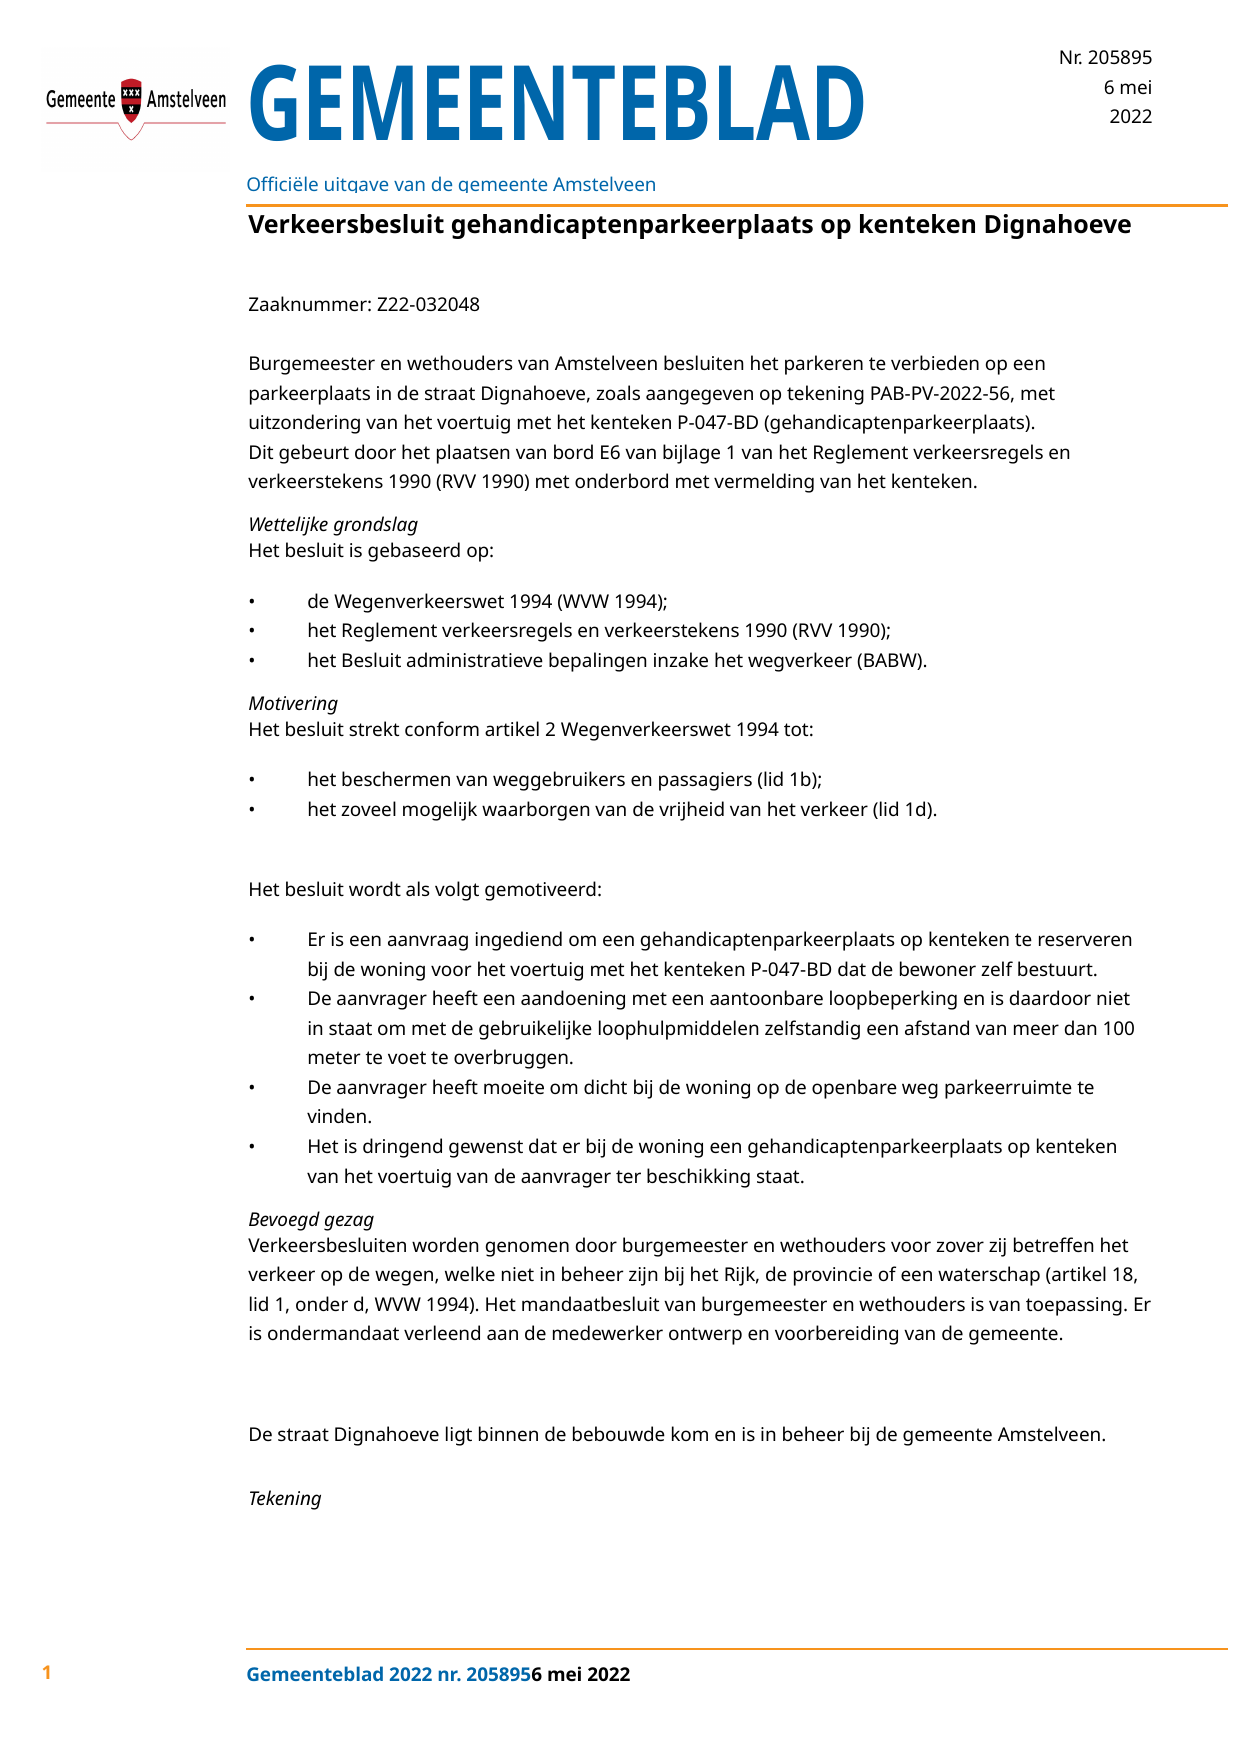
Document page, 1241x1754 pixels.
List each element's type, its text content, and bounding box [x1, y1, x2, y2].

list Het is dringend gewenst dat er bij de woning een gehandicaptenparkeerplaats op kenteken van het voertuig van de aanvrager ter beschikking staat. [248, 1133, 1152, 1189]
text Burgemeester en wethouders van Amstelveen besluiten het parkeren te verbieden op een parkeerplaats in de straat Dignahoeve, zoals aangegeven op tekening PAB-PV-2022-56, met uitzondering van het voertuig met het kenteken P-047-BD (gehandicaptenparkeerplaats). [248, 350, 1152, 435]
list De aanvrager heeft moeite om dicht bij de woning op de openbare weg parkeerruimte te vinden. [248, 1074, 1152, 1129]
picture [41, 47, 231, 172]
list het beschermen van weggebruikers en passagiers (lid 1b); [248, 766, 1152, 792]
list het Reglement verkeersregels en verkeerstekens 1990 (RVV 1990); [248, 617, 1152, 643]
list de Wegenverkeerswet 1994 (WVW 1994); [248, 588, 1152, 613]
text Zaaknummer: Z22-032048 [248, 291, 1152, 317]
text Verkeersbesluit gehandicaptenparkeerplaats op kenteken Dignahoeve [248, 207, 1152, 241]
list De aanvrager heeft een aandoening met een aantoonbare loopbeperking en is daardoor niet in staat om met de gebruikelijke loophulpmiddelen zelfstandig een afstand van meer dan 100 meter te voet te overbruggen. [248, 985, 1152, 1070]
list het Besluit administratieve bepalingen inzake het wegverkeer (BABW). [248, 647, 1152, 673]
text Tekening [248, 1485, 1152, 1511]
list het zoveel mogelijk waarborgen van de vrijheid van het verkeer (lid 1d). [248, 796, 1152, 822]
text Het besluit strekt conform artikel 2 Wegenverkeerswet 1994 tot: [248, 716, 1152, 742]
text Het besluit wordt als volgt gemotiveerd: [248, 876, 1152, 902]
text Bevoegd gezag [248, 1206, 1152, 1232]
text De straat Dignahoeve ligt binnen de bebouwde kom en is in beheer bij de gemeente Amstelveen. [248, 1421, 1152, 1447]
list Er is een aanvraag ingediend om een gehandicaptenparkeerplaats op kenteken te reserveren bij de woning voor het voertuig met het kenteken P-047-BD dat de bewoner zelf bestuurt. [248, 926, 1152, 982]
text Verkeersbesluiten worden genomen door burgemeester en wethouders voor zover zij betreffen het verkeer op de wegen, welke niet in beheer zijn bij het Rijk, de provincie of een waterschap (artikel 18, lid 1, onder d, WVW 1994). Het mandaatbesluit van burgemeester en wethouders is van toepassing. Er is ondermandaat verleend aan de medewerker ontwerp en voorbereiding van de gemeente. [248, 1232, 1152, 1346]
text Wettelijke grondslag [248, 512, 1152, 537]
text Het besluit is gebaseerd op: [248, 537, 1152, 563]
text Motivering [248, 690, 1152, 716]
text Dit gebeurt door het plaatsen van bord E6 van bijlage 1 van het Reglement verkeersregels en verkeerstekens 1990 (RVV 1990) met onderbord met vermelding van het kenteken. [248, 439, 1152, 494]
